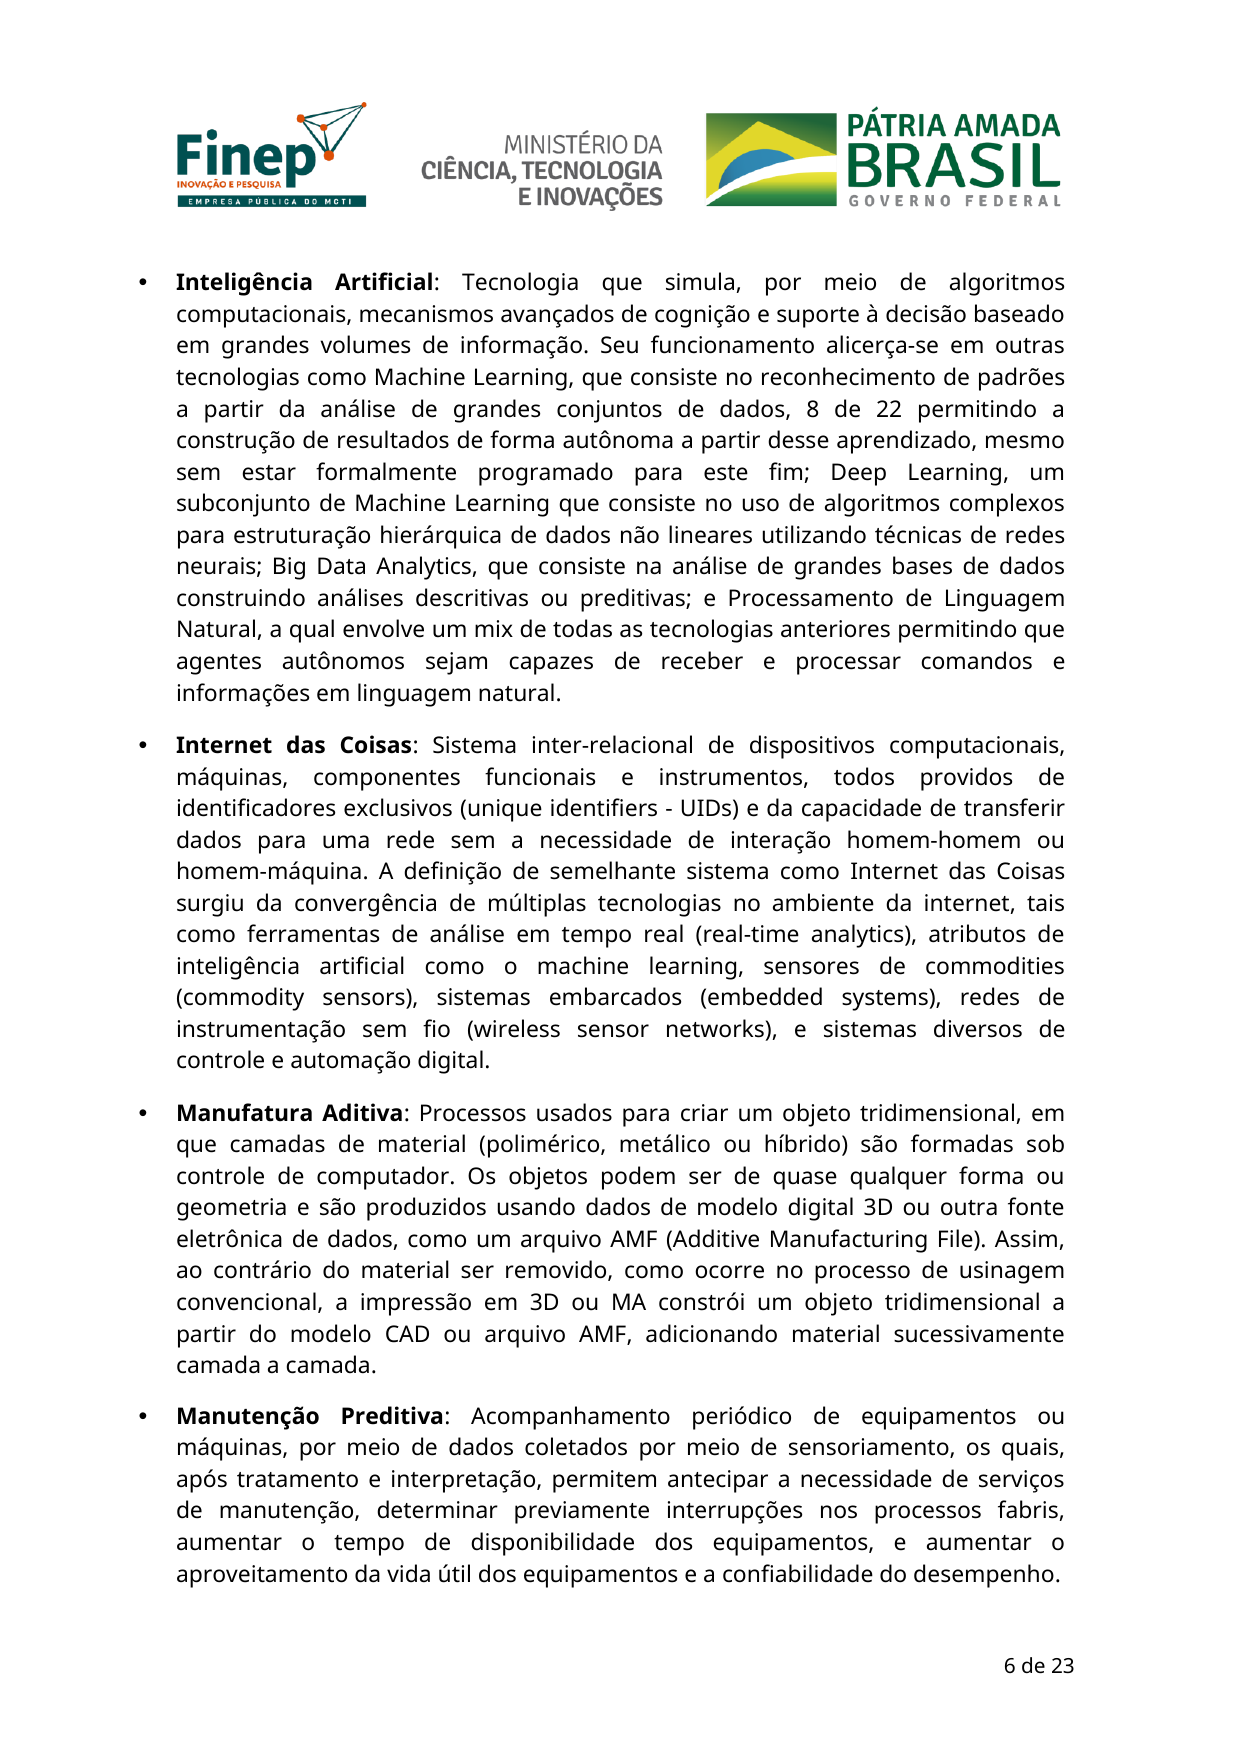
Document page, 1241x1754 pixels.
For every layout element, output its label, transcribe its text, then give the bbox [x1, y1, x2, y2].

list Manutenção Preditiva: Acompanhamento periódico de equipamentos ou máquinas, por meio de dados coletados por meio de sensoriamento, os quais, após tratamento e interpretação, permitem antecipar a necessidade de serviços de manutenção, determinar previamente interrupções nos processos fabris, aumentar o tempo de disponibilidade dos equipamentos, e aumentar o aproveitamento da vida útil dos equipamentos e a confiabilidade do desempenho. [138, 1400, 1066, 1589]
list Internet das Coisas: Sistema inter-relacional de dispositivos computacionais, máquinas, componentes funcionais e instrumentos, todos providos de identificadores exclusivos (unique identifiers - UIDs) e da capacidade de transferir dados para uma rede sem a necessidade de interação homem-homem ou homem-máquina. A definição de semelhante sistema como Internet das Coisas surgiu da convergência de múltiplas tecnologias no ambiente da internet, tais como ferramentas de análise em tempo real (real-time analytics), atributos de inteligência artificial como o machine learning, sensores de commodities (commodity sensors), sistemas embarcados (embedded systems), redes de instrumentação sem fio (wireless sensor networks), e sistemas diversos de controle e automação digital. [138, 729, 1066, 1076]
list Manufatura Aditiva: Processos usados para criar um objeto tridimensional, em que camadas de material (polimérico, metálico ou híbrido) são formadas sob controle de computador. Os objetos podem ser de quase qualquer forma ou geometria e são produzidos usando dados de modelo digital 3D ou outra fonte eletrônica de dados, como um arquivo AMF (Additive Manufacturing File). Assim, ao contrário do material ser removido, como ocorre no processo de usinagem convencional, a impressão em 3D ou MA constrói um objeto tridimensional a partir do modelo CAD ou arquivo AMF, adicionando material sucessivamente camada a camada. [138, 1097, 1066, 1380]
list Inteligência Artificial: Tecnologia que simula, por meio de algoritmos computacionais, mecanismos avançados de cognição e suporte à decisão baseado em grandes volumes de informação. Seu funcionamento alicerça-se em outras tecnologias como Machine Learning, que consiste no reconhecimento de padrões a partir da análise de grandes conjuntos de dados, 8 de 22 permitindo a construção de resultados de forma autônoma a partir desse aprendizado, mesmo sem estar formalmente programado para este fim; Deep Learning, um subconjunto de Machine Learning que consiste no uso de algoritmos complexos para estruturação hierárquica de dados não lineares utilizando técnicas de redes neurais; Big Data Analytics, que consiste na análise de grandes bases de dados construindo análises descritivas ou preditivas; e Processamento de Linguagem Natural, a qual envolve um mix de todas as tecnologias anteriores permitindo que agentes autônomos sejam capazes de receber e processar comandos e informações em linguagem natural. [138, 266, 1066, 708]
